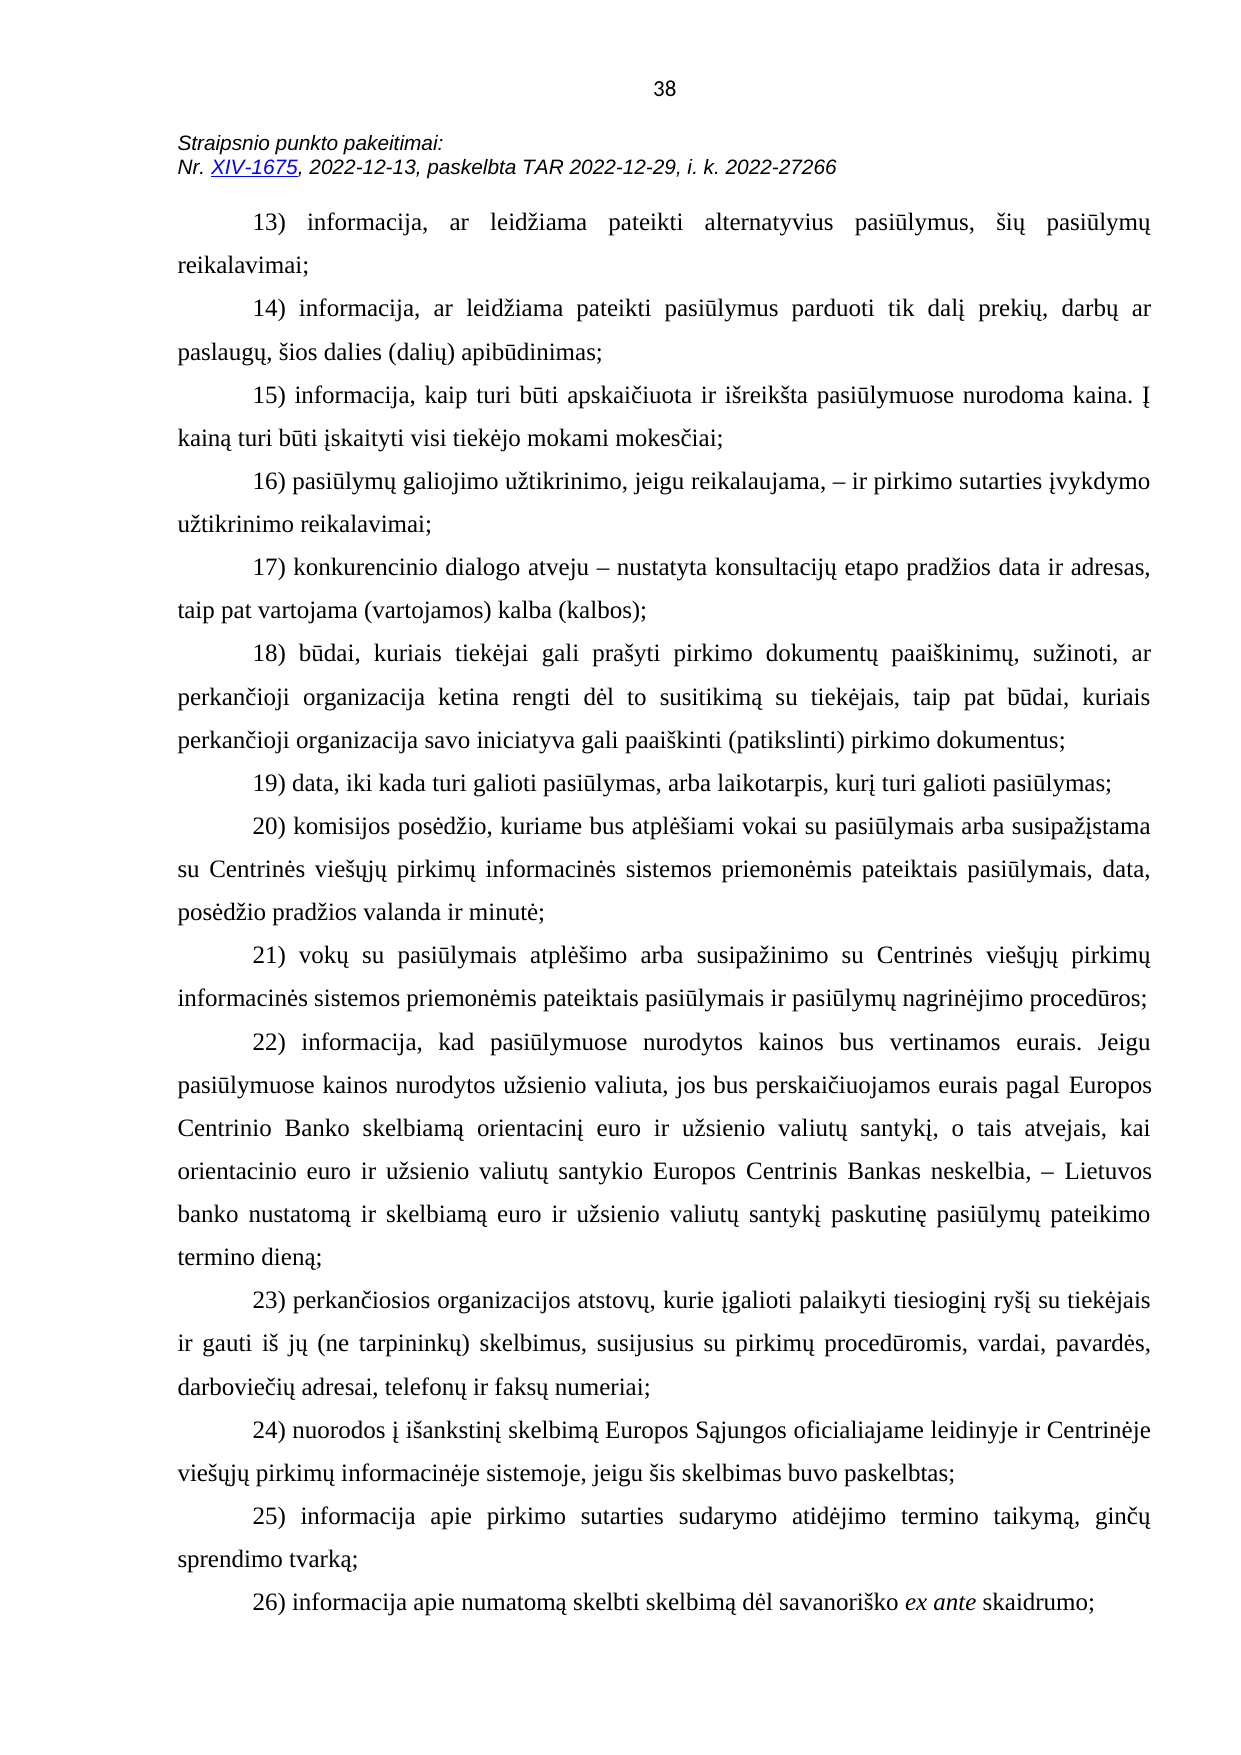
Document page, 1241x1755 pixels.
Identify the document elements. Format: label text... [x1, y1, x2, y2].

text 15) informacija, kaip turi būti apskaičiuota ir išreikšta pasiūlymuose nurodoma kaina. Į kainą turi būti įskaityti visi tiekėjo mokami mokesčiai; [177, 380, 1152, 452]
text 23) perkančiosios organizacijos atstovų, kurie įgalioti palaikyti tiesioginį ryšį su tiekėjais ir gauti iš jų (ne tarpininkų) skelbimus, susijusius su pirkimų procedūromis, vardai, pavardės, darboviečių adresai, telefonų ir faksų numeriai; [177, 1285, 1152, 1400]
text 13) informacija, ar leidžiama pateikti alternatyvius pasiūlymus, šių pasiūlymų reikalavimai; [177, 207, 1152, 279]
text 26) informacija apie numatomą skelbti skelbimą dėl savanoriško ex ante skaidrumo; [177, 1587, 1152, 1616]
text Straipsnio punkto pakeitimai: [177, 131, 1152, 154]
text 14) informacija, ar leidžiama pateikti pasiūlymus parduoti tik dalį prekių, darbų ar paslaugų, šios dalies (dalių) apibūdinimas; [177, 293, 1152, 365]
text Nr. XIV-1675, 2022-12-13, paskelbta TAR 2022-12-29, i. k. 2022-27266 [177, 154, 1152, 178]
text 20) komisijos posėdžio, kuriame bus atplėšiami vokai su pasiūlymais arba susipažįstama su Centrinės viešųjų pirkimų informacinės sistemos priemonėmis pateiktais pasiūlymais, data, posėdžio pradžios valanda ir minutė; [177, 811, 1152, 926]
text 17) konkurencinio dialogo atveju – nustatyta konsultacijų etapo pradžios data ir adresas, taip pat vartojama (vartojamos) kalba (kalbos); [177, 552, 1152, 624]
text 25) informacija apie pirkimo sutarties sudarymo atidėjimo termino taikymą, ginčų sprendimo tvarką; [177, 1501, 1152, 1573]
text 22) informacija, kad pasiūlymuose nurodytos kainos bus vertinamos eurais. Jeigu pasiūlymuose kainos nurodytos užsienio valiuta, jos bus perskaičiuojamos eurais pagal Europos Centrinio Banko skelbiamą orientacinį euro ir užsienio valiutų santykį, o tais atvejais, kai orientacinio euro ir užsienio valiutų santykio Europos Centrinis Bankas neskelbia, – Lietuvos banko nustatomą ir skelbiamą euro ir užsienio valiutų santykį paskutinę pasiūlymų pateikimo termino dieną; [177, 1027, 1152, 1271]
text 21) vokų su pasiūlymais atplėšimo arba susipažinimo su Centrinės viešųjų pirkimų informacinės sistemos priemonėmis pateiktais pasiūlymais ir pasiūlymų nagrinėjimo procedūros; [177, 940, 1152, 1012]
text 19) data, iki kada turi galioti pasiūlymas, arba laikotarpis, kurį turi galioti pasiūlymas; [177, 768, 1152, 797]
text 24) nuorodos į išankstinį skelbimą Europos Sąjungos oficialiajame leidinyje ir Centrinėje viešųjų pirkimų informacinėje sistemoje, jeigu šis skelbimas buvo paskelbtas; [177, 1415, 1152, 1487]
text 16) pasiūlymų galiojimo užtikrinimo, jeigu reikalaujama, – ir pirkimo sutarties įvykdymo užtikrinimo reikalavimai; [177, 466, 1152, 538]
text 18) būdai, kuriais tiekėjai gali prašyti pirkimo dokumentų paaiškinimų, sužinoti, ar perkančioji organizacija ketina rengti dėl to susitikimą su tiekėjais, taip pat būdai, kuriais perkančioji organizacija savo iniciatyva gali paaiškinti (patikslinti) pirkimo dokumentus; [177, 638, 1152, 753]
